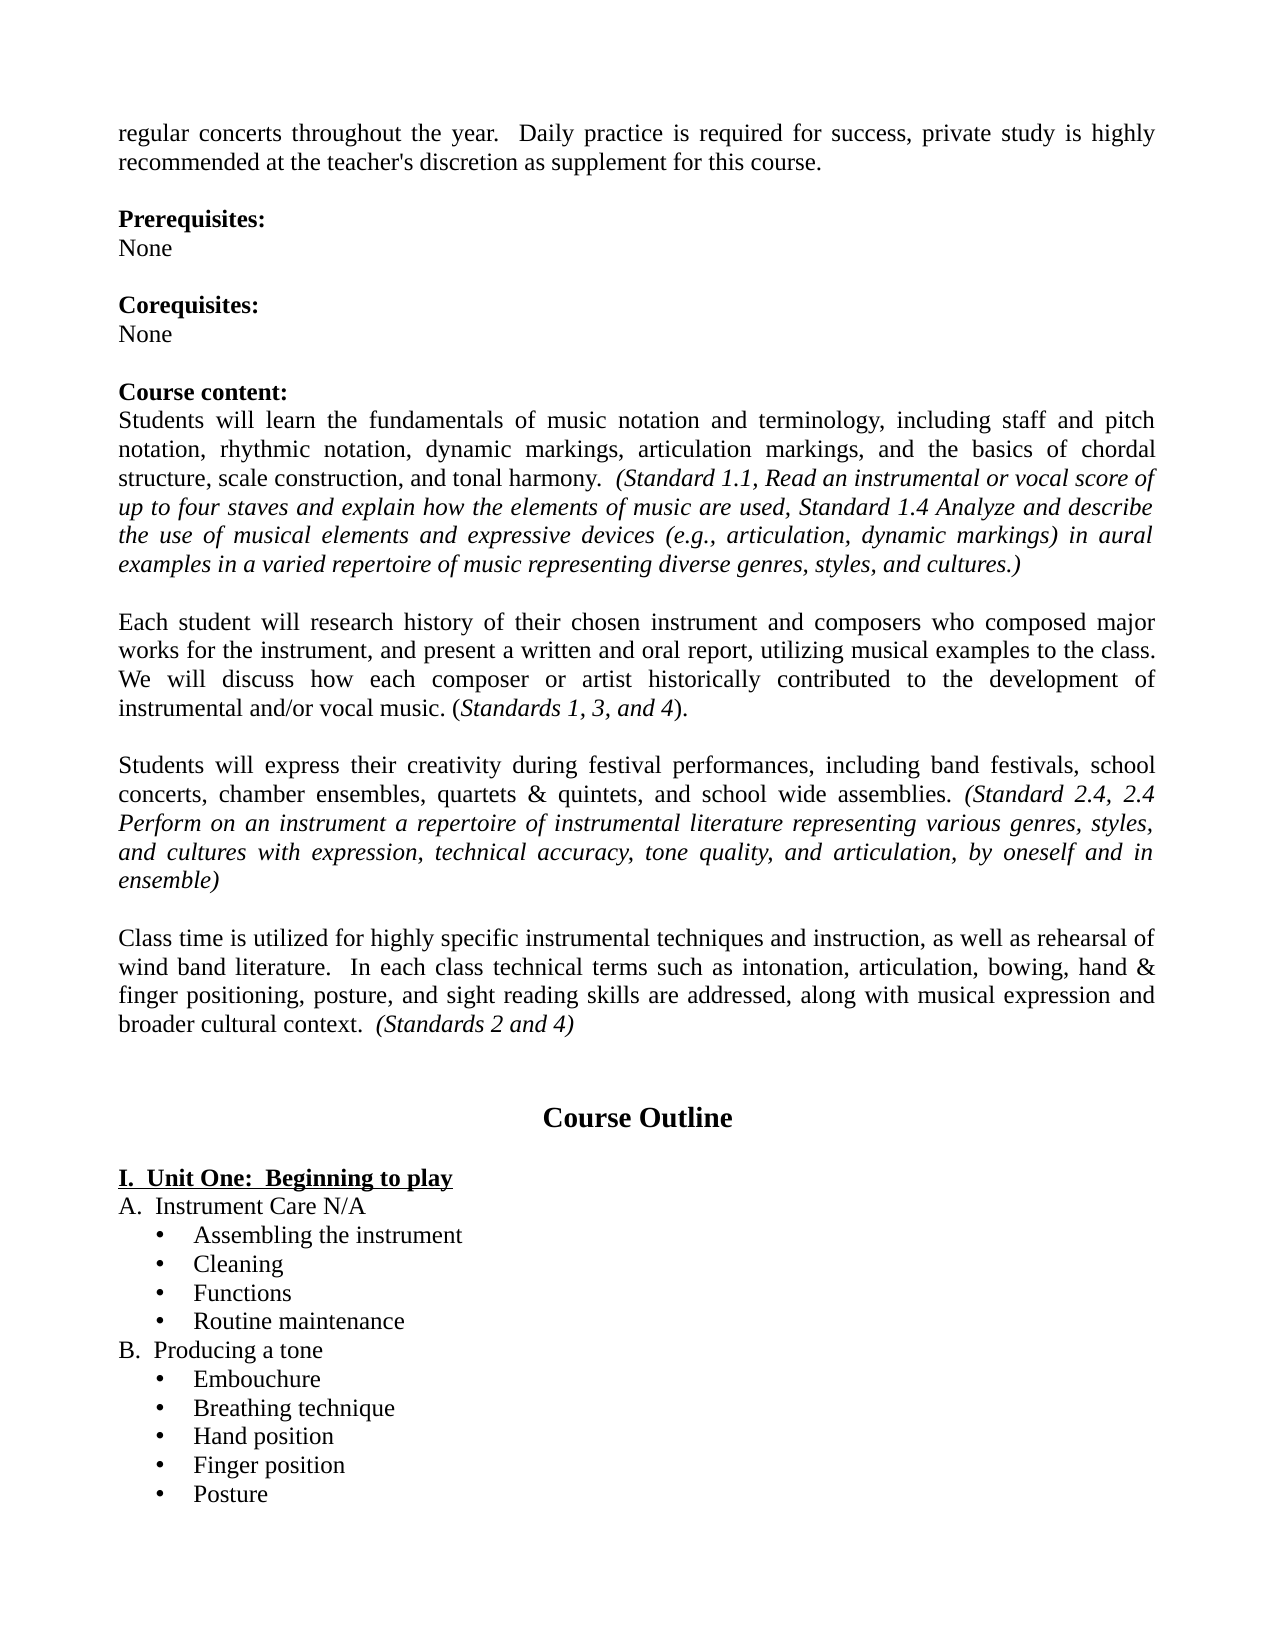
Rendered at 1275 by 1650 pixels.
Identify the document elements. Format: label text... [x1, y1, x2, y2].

text regular concerts throughout the year. Daily practice is required for success, private study is highly recommended at the teacher's discretion as supplement for this course. [118, 118, 1157, 176]
list Posture [156, 1479, 1157, 1508]
text Each student will research history of their chosen instrument and composers who composed major works for the instrument, and present a written and oral report, utilizing musical examples to the class. We will discuss how each composer or artist historically contributed to the development of instrumental and/or vocal music. (Standards 1, 3, and 4). [118, 607, 1157, 722]
list Functions [156, 1278, 1157, 1306]
text None [118, 319, 1157, 348]
text Students will express their creativity during festival performances, including band festivals, school concerts, chamber ensembles, quartets & quintets, and school wide assemblies. (Standard 2.4, 2.4 Perform on an instrument a repertoire of instrumental literature representing various genres, styles, and cultures with expression, technical accuracy, tone quality, and articulation, by oneself and in ensemble) [118, 751, 1157, 894]
text Class time is utilized for highly specific instrumental techniques and instruction, as well as rehearsal of wind band literature. In each class technical terms such as intonation, articulation, bowing, hand & finger positioning, posture, and sight reading skills are addressed, along with musical expression and broader cultural context. (Standards 2 and 4) [118, 923, 1157, 1038]
text Course Outline [118, 1100, 1157, 1134]
list Cleaning [156, 1249, 1157, 1278]
text Corequisites: [118, 291, 1157, 319]
list Assembling the instrument [156, 1220, 1157, 1249]
text I. Unit One: Beginning to play [118, 1163, 1157, 1191]
text Students will learn the fundamentals of music notation and terminology, including staff and pitch notation, rhythmic notation, dynamic markings, articulation markings, and the basics of chordal structure, scale construction, and tonal harmony. (Standard 1.1, Read an instrumental or vocal score of up to four staves and explain how the elements of music are used, Standard 1.4 Analyze and describe the use of musical elements and expressive devices (e.g., articulation, dynamic markings) in aural examples in a varied repertoire of music representing diverse genres, styles, and cultures.) [118, 406, 1157, 578]
text A. Instrument Care N/A [118, 1191, 1157, 1220]
list Routine maintenance [156, 1306, 1157, 1335]
list Breathing technique [156, 1393, 1157, 1421]
list Embouchure [156, 1364, 1157, 1393]
text Prerequisites: [118, 204, 1157, 233]
text None [118, 233, 1157, 262]
list Hand position [156, 1421, 1157, 1450]
text B. Producing a tone [118, 1335, 1157, 1364]
text Course content: [118, 377, 1157, 406]
list Finger position [156, 1450, 1157, 1479]
